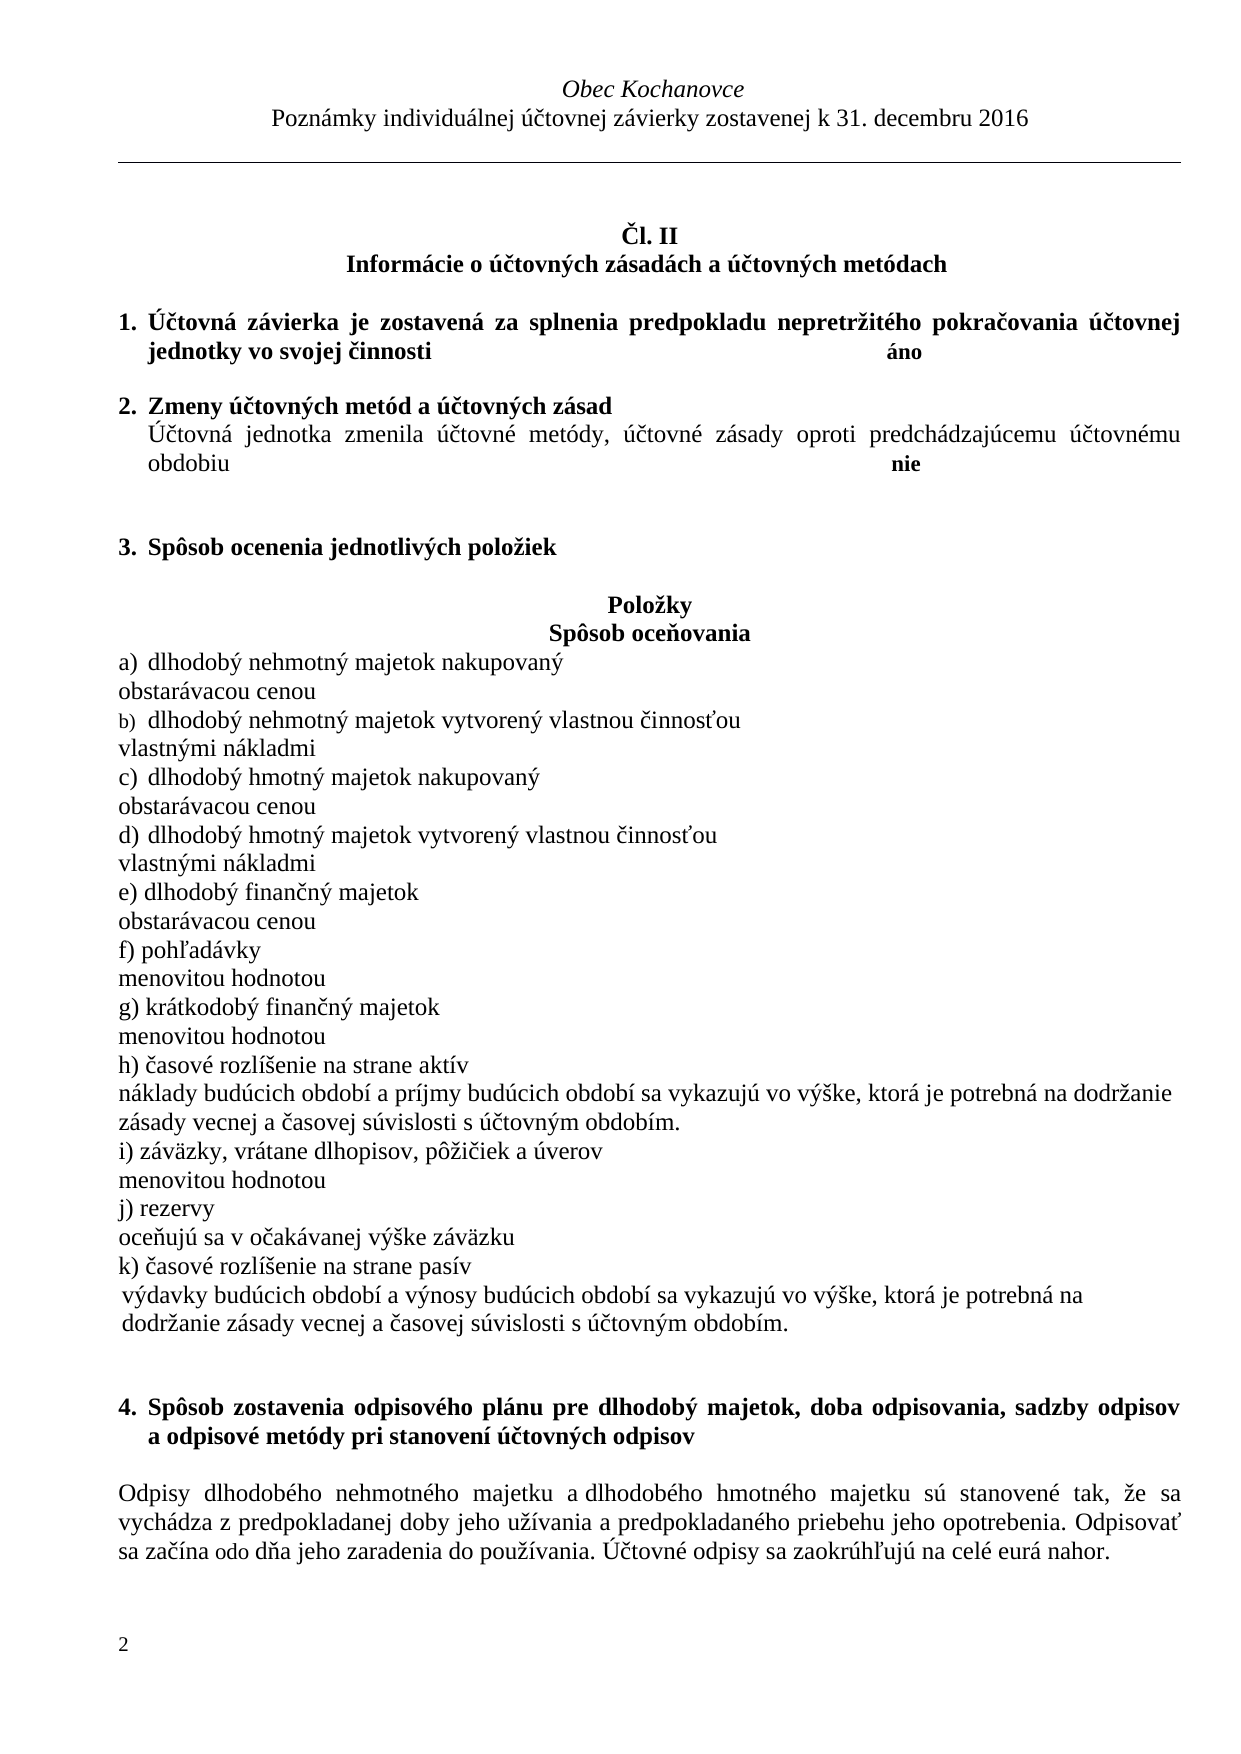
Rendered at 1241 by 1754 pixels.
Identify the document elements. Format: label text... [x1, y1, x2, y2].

text obstarávacou cenou [118, 906, 1181, 935]
text menovitou hodnotou [118, 1165, 1181, 1193]
list i) záväzky, vrátane dlhopisov, pôžičiek a úverov [118, 1136, 1181, 1165]
text Spôsob oceňovania [118, 618, 1181, 647]
text obstarávacou cenou [118, 676, 1181, 705]
text menovitou hodnotou [118, 963, 1181, 992]
text vlastnými nákladmi [118, 848, 1181, 877]
list e) dlhodobý finančný majetok [118, 877, 1181, 906]
list g) krátkodobý finančný majetok [118, 992, 1181, 1021]
text vlastnými nákladmi [118, 733, 1181, 762]
list dlhodobý nehmotný majetok vytvorený vlastnou činnosťou [118, 705, 1181, 733]
list Spôsob ocenenia jednotlivých položiek [118, 532, 1181, 561]
list Zmeny účtovných metód a účtovných zásad [118, 391, 1181, 419]
text Informácie o účtovných zásadách a účtovných metódach [118, 249, 1181, 278]
list dlhodobý hmotný majetok vytvorený vlastnou činnosťou [118, 820, 1181, 848]
text Účtovná jednotka zmenila účtovné metódy, účtovné zásady oproti predchádzajúcemu účtovnému obdobiu nie [148, 419, 1181, 477]
list f) pohľadávky [118, 935, 1181, 963]
list dlhodobý hmotný majetok nakupovaný [118, 762, 1181, 791]
list h) časové rozlíšenie na strane aktív [118, 1050, 1181, 1078]
text Odpisy dlhodobého nehmotného majetku a dlhodobého hmotného majetku sú stanovené tak, že sa vychádza z predpokladanej doby jeho užívania a predpokladaného priebehu jeho opotrebenia. Odpisovať sa začína odo dňa jeho zaradenia do používania. Účtovné odpisy sa zaokrúhľujú na celé eurá nahor. [118, 1478, 1181, 1565]
text oceňujú sa v očakávanej výške záväzku [118, 1222, 1181, 1251]
text výdavky budúcich období a výnosy budúcich období sa vykazujú vo výške, ktorá je potrebná na dodržanie zásady vecnej a časovej súvislosti s účtovným obdobím. [122, 1280, 1181, 1337]
text Položky [118, 590, 1181, 618]
list Účtovná závierka je zostavená za splnenia predpokladu nepretržitého pokračovania účtovnej jednotky vo svojej činnosti áno [118, 307, 1181, 364]
text náklady budúcich období a príjmy budúcich období sa vykazujú vo výške, ktorá je potrebná na dodržanie zásady vecnej a časovej súvislosti s účtovným obdobím. [118, 1078, 1181, 1136]
list dlhodobý nehmotný majetok nakupovaný [118, 647, 1181, 676]
list Spôsob zostavenia odpisového plánu pre dlhodobý majetok, doba odpisovania, sadzby odpisov a odpisové metódy pri stanovení účtovných odpisov [118, 1392, 1181, 1450]
text obstarávacou cenou [118, 791, 1181, 820]
text Čl. II [118, 221, 1181, 249]
list j) rezervy [118, 1193, 1181, 1222]
list k) časové rozlíšenie na strane pasív [118, 1251, 1181, 1280]
text menovitou hodnotou [118, 1021, 1181, 1050]
